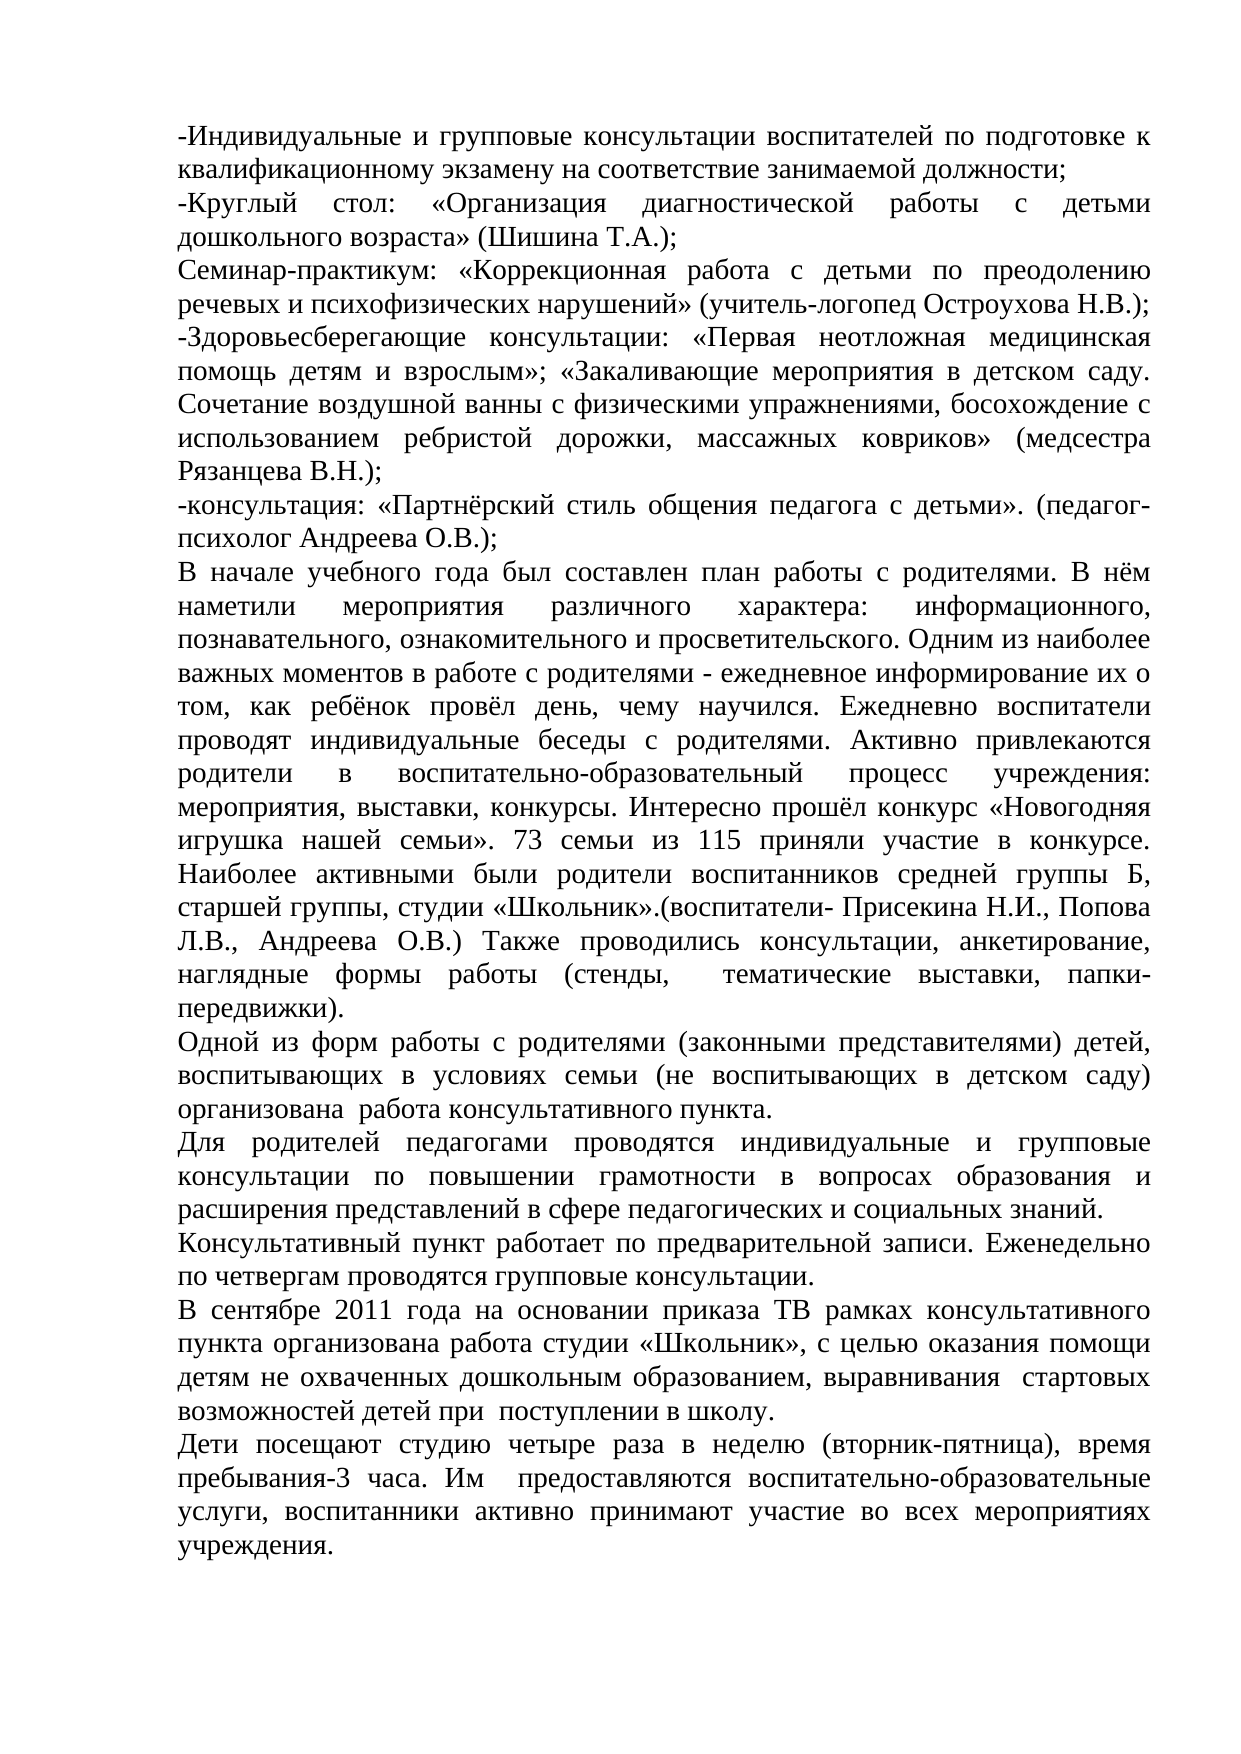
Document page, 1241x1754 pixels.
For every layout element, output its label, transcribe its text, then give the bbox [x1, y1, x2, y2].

text -Круглый стол: «Организация диагностической работы с детьми дошкольного возраста» (Шишина Т.А.); [177, 185, 1152, 252]
text Для родителей педагогами проводятся индивидуальные и групповые консультации по повышении грамотности в вопросах образования и расширения представлений в сфере педагогических и социальных знаний. [177, 1124, 1152, 1225]
text В начале учебного года был составлен план работы с родителями. В нём наметили мероприятия различного характера: информационного, познавательного, ознакомительного и просветительского. Одним из наиболее важных моментов в работе с родителями - ежедневное информирование их о том, как ребёнок провёл день, чему научился. Ежедневно воспитатели проводят индивидуальные беседы с родителями. Активно привлекаются родители в воспитательно-образовательный процесс учреждения: мероприятия, выставки, конкурсы. Интересно прошёл конкурс «Новогодняя игрушка нашей семьи». 73 семьи из 115 приняли участие в конкурсе. Наиболее активными были родители воспитанников средней группы Б, старшей группы, студии «Школьник».(воспитатели- Присекина Н.И., Попова Л.В., Андреева О.В.) Также проводились консультации, анкетирование, наглядные формы работы (стенды, тематические выставки, папки-передвижки). [177, 554, 1152, 1024]
text В сентябре 2011 года на основании приказа ТВ рамках консультативного пункта организована работа студии «Школьник», с целью оказания помощи детям не охваченных дошкольным образованием, выравнивания стартовых возможностей детей при поступлении в школу. [177, 1292, 1152, 1426]
text Консультативный пункт работает по предварительной записи. Еженедельно по четвергам проводятся групповые консультации. [177, 1225, 1152, 1292]
text Одной из форм работы с родителями (законными представителями) детей, воспитывающих в условиях семьи (не воспитывающих в детском саду) организована работа консультативного пункта. [177, 1024, 1152, 1124]
text -Индивидуальные и групповые консультации воспитателей по подготовке к квалификационному экзамену на соответствие занимаемой должности; [177, 118, 1152, 185]
text Дети посещают студию четыре раза в неделю (вторник-пятница), время пребывания-3 часа. Им предоставляются воспитательно-образовательные услуги, воспитанники активно принимают участие во всех мероприятиях учреждения. [177, 1426, 1152, 1560]
text -консультация: «Партнёрский стиль общения педагога с детьми». (педагог-психолог Андреева О.В.); [177, 487, 1152, 554]
text Семинар-практикум: «Коррекционная работа с детьми по преодолению речевых и психофизических нарушений» (учитель-логопед Остроухова Н.В.); [177, 252, 1152, 319]
text -Здоровьесберегающие консультации: «Первая неотложная медицинская помощь детям и взрослым»; «Закаливающие мероприятия в детском саду. Сочетание воздушной ванны с физическими упражнениями, босохождение с использованием ребристой дорожки, массажных ковриков» (медсестра Рязанцева В.Н.); [177, 319, 1152, 487]
